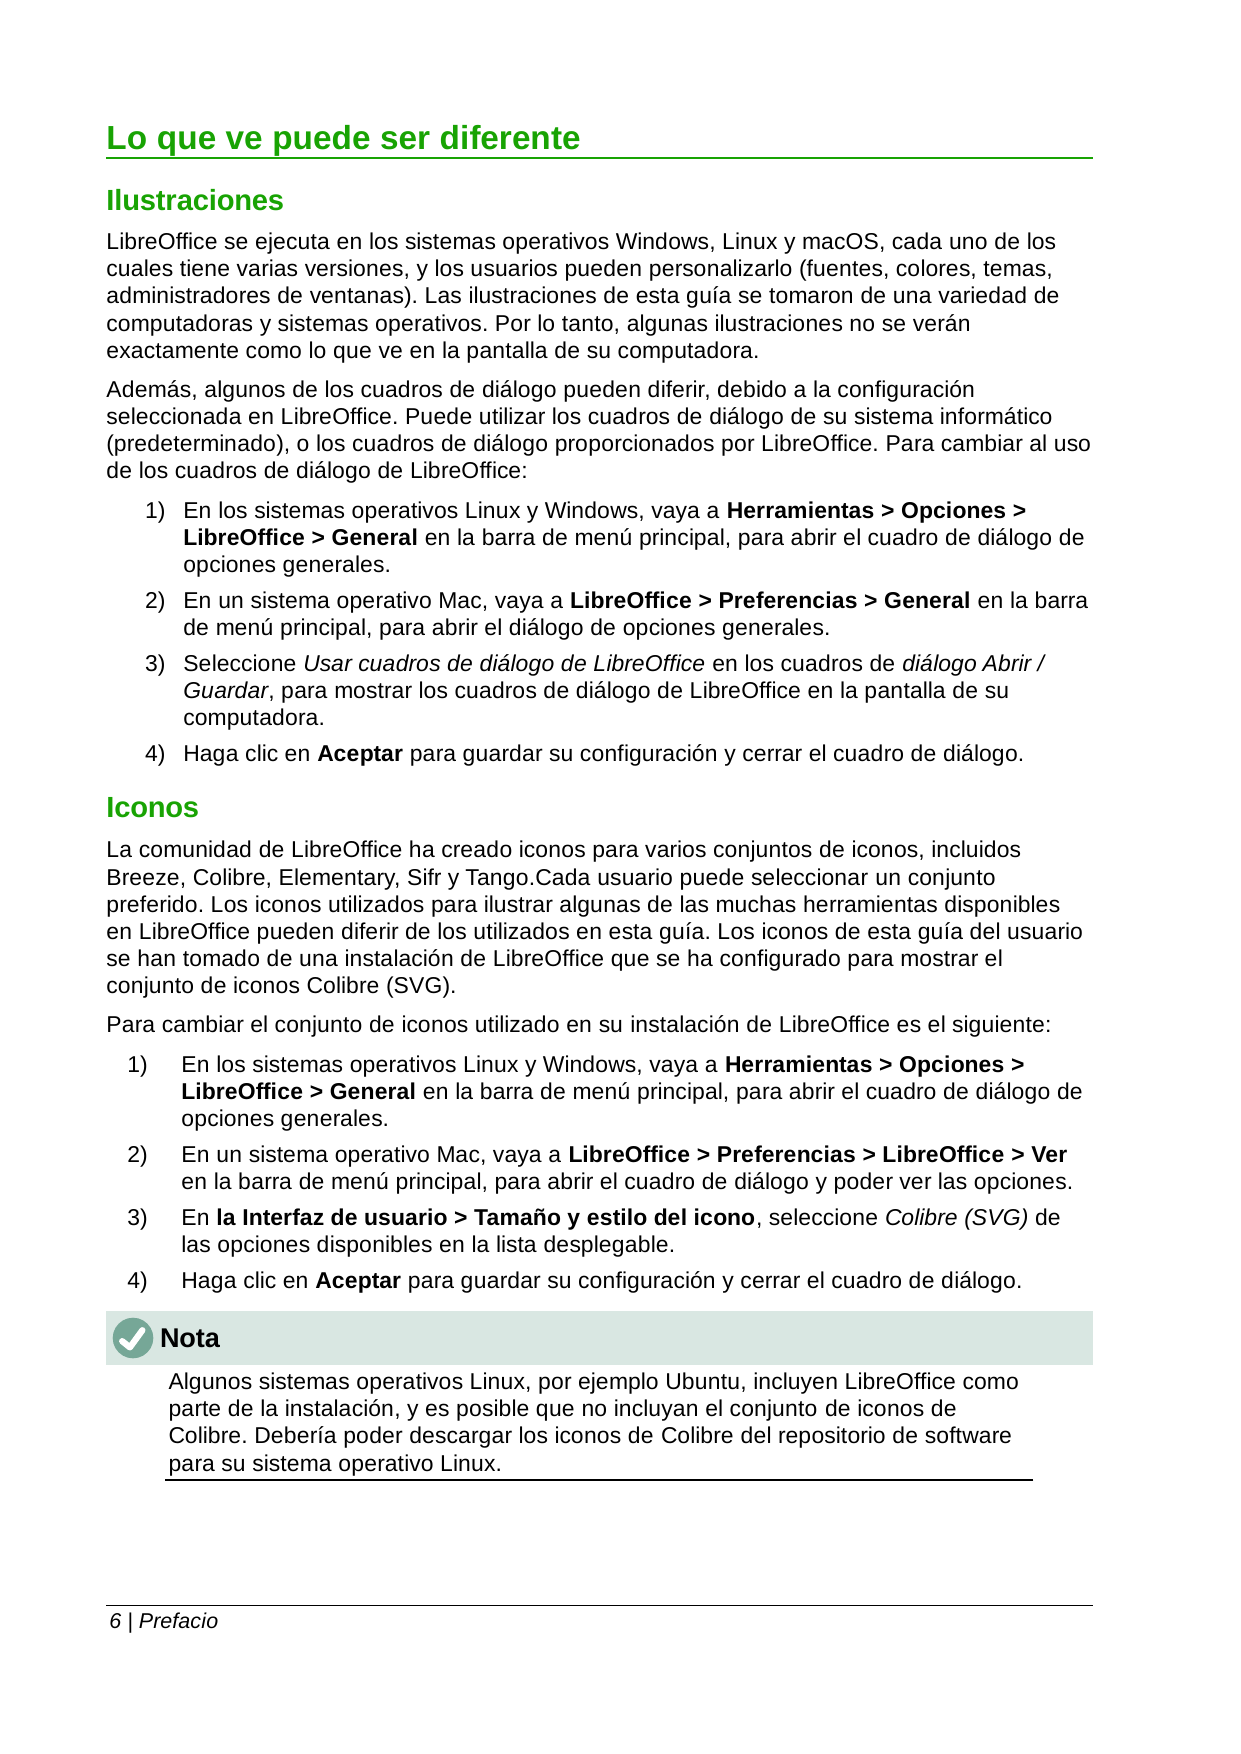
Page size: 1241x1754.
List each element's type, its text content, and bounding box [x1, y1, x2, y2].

text LibreOffice se ejecuta en los sistemas operativos Windows, Linux y macOS, cada uno de los cuales tiene varias versiones, y los usuarios pueden personalizarlo (fuentes, colores, temas, administradores de ventanas). Las ilustraciones de esta guía se tomaron de una variedad de computadoras y sistemas operativos. Por lo tanto, algunas ilustraciones no se verán exactamente como lo que ve en la pantalla de su computadora. [106, 228, 1093, 363]
text Para cambiar el conjunto de iconos utilizado en su instalación de LibreOffice es el siguiente: [106, 1011, 1093, 1038]
list En la Interfaz de usuario > Tamaño y estilo del icono, seleccione Colibre (SVG) de las opciones disponibles en la lista desplegable. [148, 1203, 1093, 1258]
list En los sistemas operativos Linux y Windows, vaya a Herramientas > Opciones > LibreOffice > General en la barra de menú principal, para abrir el cuadro de diálogo de opciones generales. [165, 496, 1093, 578]
list En un sistema operativo Mac, vaya a LibreOffice > Preferencias > General en la barra de menú principal, para abrir el diálogo de opciones generales. [165, 587, 1093, 641]
text La comunidad de LibreOffice ha creado iconos para varios conjuntos de iconos, incluidos Breeze, Colibre, Elementary, Sifr y Tango.Cada usuario puede seleccionar un conjunto preferido. Los iconos utilizados para ilustrar algunas de las muchas herramientas disponibles en LibreOffice pueden diferir de los utilizados en esta guía. Los iconos de esta guía del usuario se han tomado de una instalación de LibreOffice que se ha configurado para mostrar el conjunto de iconos Colibre (SVG). [106, 836, 1093, 998]
subtitle Ilustraciones [106, 182, 1093, 216]
text Algunos sistemas operativos Linux, por ejemplo Ubuntu, incluyen LibreOffice como parte de la instalación, y es posible que no incluyan el conjunto de iconos de Colibre. Debería poder descargar los iconos de Colibre del repositorio de software para su sistema operativo Linux. [165, 1365, 1033, 1479]
subtitle Iconos [106, 790, 1093, 824]
list Haga clic en Aceptar para guardar su configuración y cerrar el cuadro de diálogo. [148, 1266, 1093, 1293]
list Seleccione Usar cuadros de diálogo de LibreOffice en los cuadros de diálogo Abrir / Guardar, para mostrar los cuadros de diálogo de LibreOffice en la pantalla de su computadora. [165, 649, 1093, 731]
list Haga clic en Aceptar para guardar su configuración y cerrar el cuadro de diálogo. [165, 740, 1093, 767]
text Además, algunos de los cuadros de diálogo pueden diferir, debido a la configuración seleccionada en LibreOffice. Puede utilizar los cuadros de diálogo de su sistema informático (predeterminado), o los cuadros de diálogo proporcionados por LibreOffice. Para cambiar al uso de los cuadros de diálogo de LibreOffice: [106, 376, 1093, 484]
list En los sistemas operativos Linux y Windows, vaya a Herramientas > Opciones > LibreOffice > General en la barra de menú principal, para abrir el cuadro de diálogo de opciones generales. [148, 1050, 1093, 1132]
list En un sistema operativo Mac, vaya a LibreOffice > Preferencias > LibreOffice > Ver en la barra de menú principal, para abrir el cuadro de diálogo y poder ver las opciones. [148, 1140, 1093, 1194]
subtitle Lo que ve puede ser diferente [106, 118, 1093, 157]
subtitle Nota [106, 1311, 1093, 1365]
